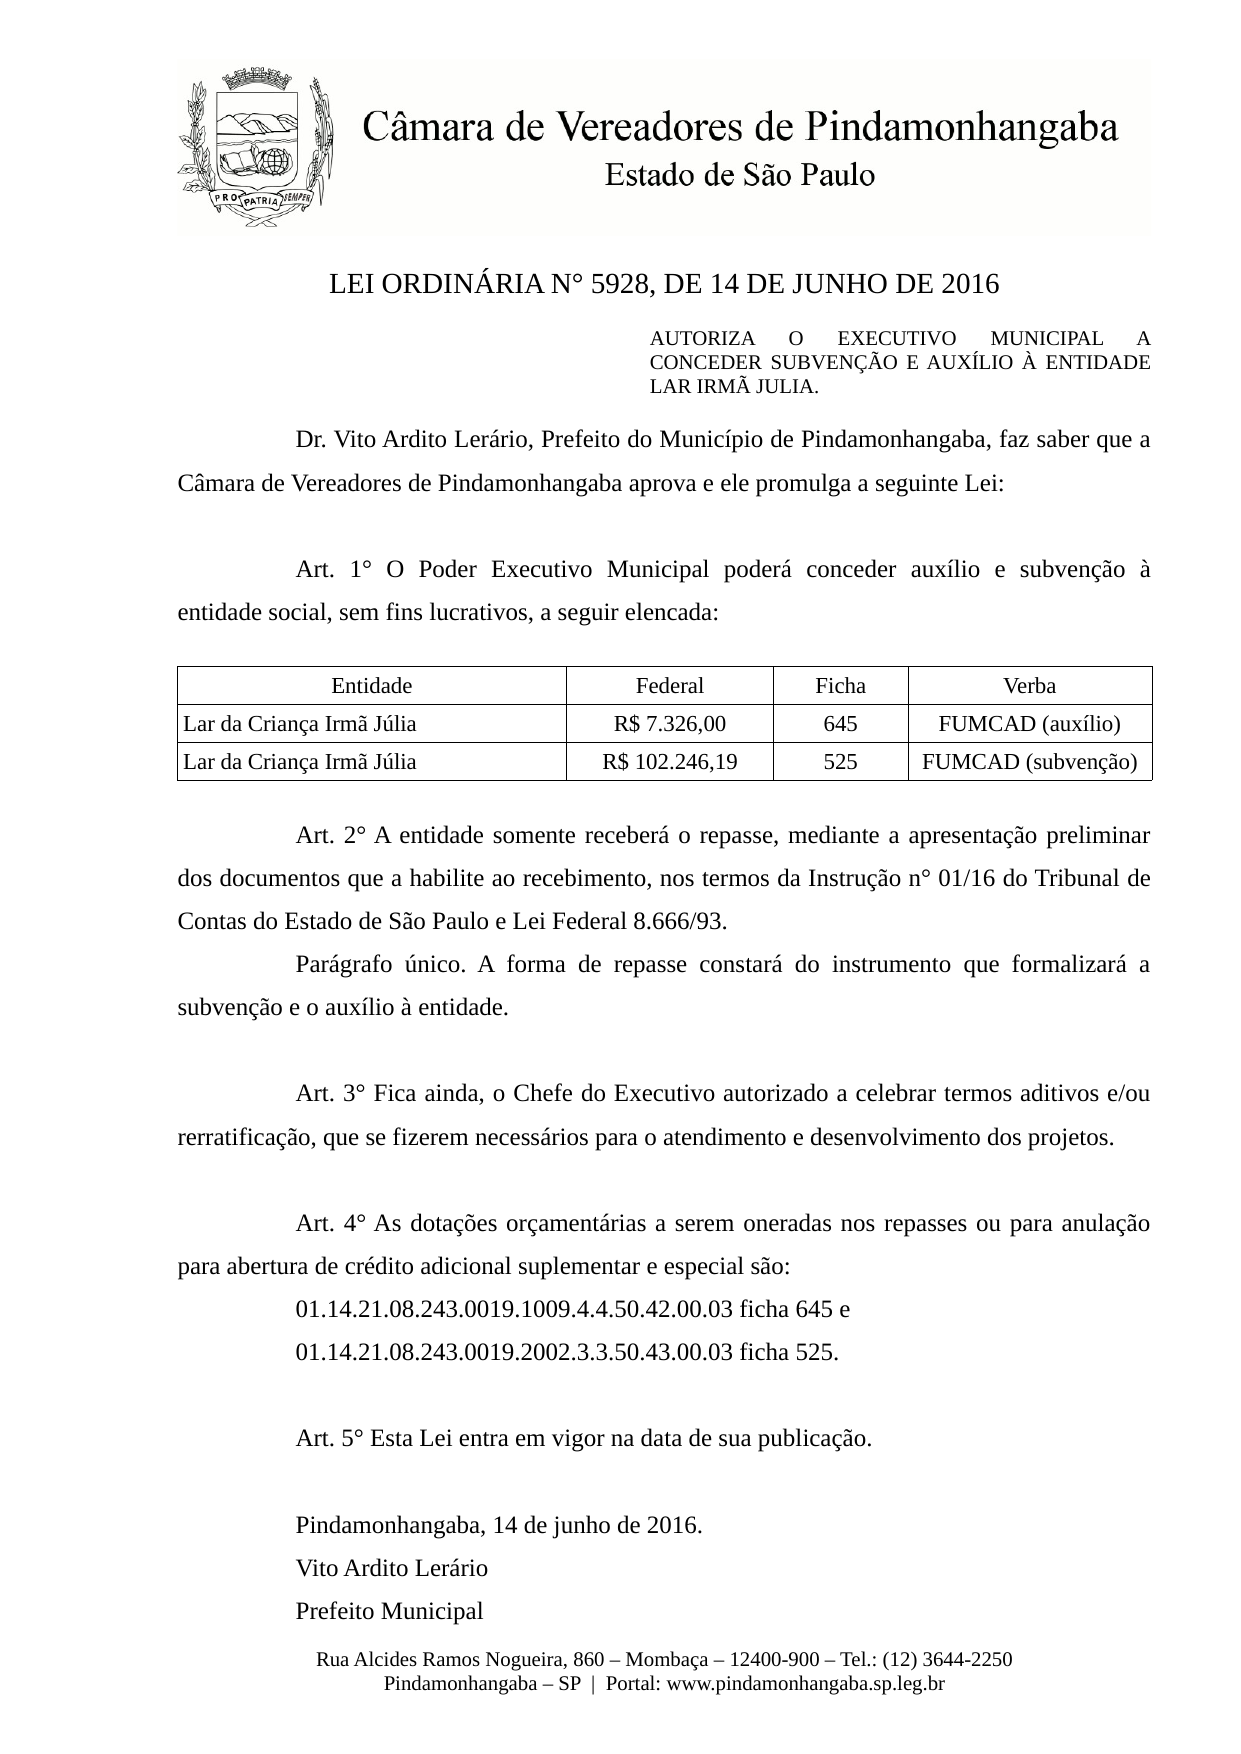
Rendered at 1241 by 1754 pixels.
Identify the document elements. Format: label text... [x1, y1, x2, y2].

table_cell R$ 7.326,00 [567, 705, 773, 742]
table_cell FUMCAD (auxílio) [909, 705, 1152, 742]
text Art. 2° A entidade somente receberá o repasse, mediante a apresentação preliminar dos documentos que a habilite ao recebimento, nos termos da Instrução n° 01/16 do Tribunal de Contas do Estado de São Paulo e Lei Federal 8.666/93. [177, 820, 1152, 935]
table_cell Lar da Criança Irmã Júlia [178, 705, 566, 742]
picture [177, 59, 1152, 236]
table_cell 645 [774, 705, 908, 742]
text 01.14.21.08.243.0019.1009.4.4.50.42.00.03 ficha 645 e [177, 1294, 1152, 1323]
text Parágrafo único. A forma de repasse constará do instrumento que formalizará a subvenção e o auxílio à entidade. [177, 949, 1152, 1021]
table_header Verba [909, 667, 1152, 704]
text Art. 5° Esta Lei entra em vigor na data de sua publicação. [177, 1423, 1152, 1452]
text Art. 4° As dotações orçamentárias a serem oneradas nos repasses ou para anulação para abertura de crédito adicional suplementar e especial são: [177, 1208, 1152, 1280]
table_header Federal [567, 667, 773, 704]
table_header Ficha [774, 667, 908, 704]
text Pindamonhangaba, 14 de junho de 2016. [177, 1510, 1152, 1538]
text Art. 1° O Poder Executivo Municipal poderá conceder auxílio e subvenção à entidade social, sem fins lucrativos, a seguir elencada: [177, 554, 1152, 626]
text Dr. Vito Ardito Lerário, Prefeito do Município de Pindamonhangaba, faz saber que a Câmara de Vereadores de Pindamonhangaba aprova e ele promulga a seguinte Lei: [177, 424, 1152, 496]
text 01.14.21.08.243.0019.2002.3.3.50.43.00.03 ficha 525. [177, 1337, 1152, 1366]
table_cell 525 [774, 743, 908, 780]
text Art. 3° Fica ainda, o Chefe do Executivo autorizado a celebrar termos aditivos e/ou rerratificação, que se fizerem necessários para o atendimento e desenvolvimento dos projetos. [177, 1078, 1152, 1150]
text Prefeito Municipal [177, 1596, 1152, 1625]
text LEI ORDINÁRIA N° 5928, de 14 de junho de 2016 [177, 266, 1152, 299]
table_cell R$ 102.246,19 [567, 743, 773, 780]
table_cell Lar da Criança Irmã Júlia [178, 743, 566, 780]
table_cell FUMCAD (subvenção) [909, 743, 1152, 780]
text AUTORIZA O EXECUTIVO MUNICIPAL A CONCEDER SUBVENÇÃO E AUXÍLIO À ENTIDADE LAR IRMÃ JULIA. [649, 326, 1152, 398]
table_header Entidade [178, 667, 566, 704]
text Vito Ardito Lerário [177, 1553, 1152, 1582]
